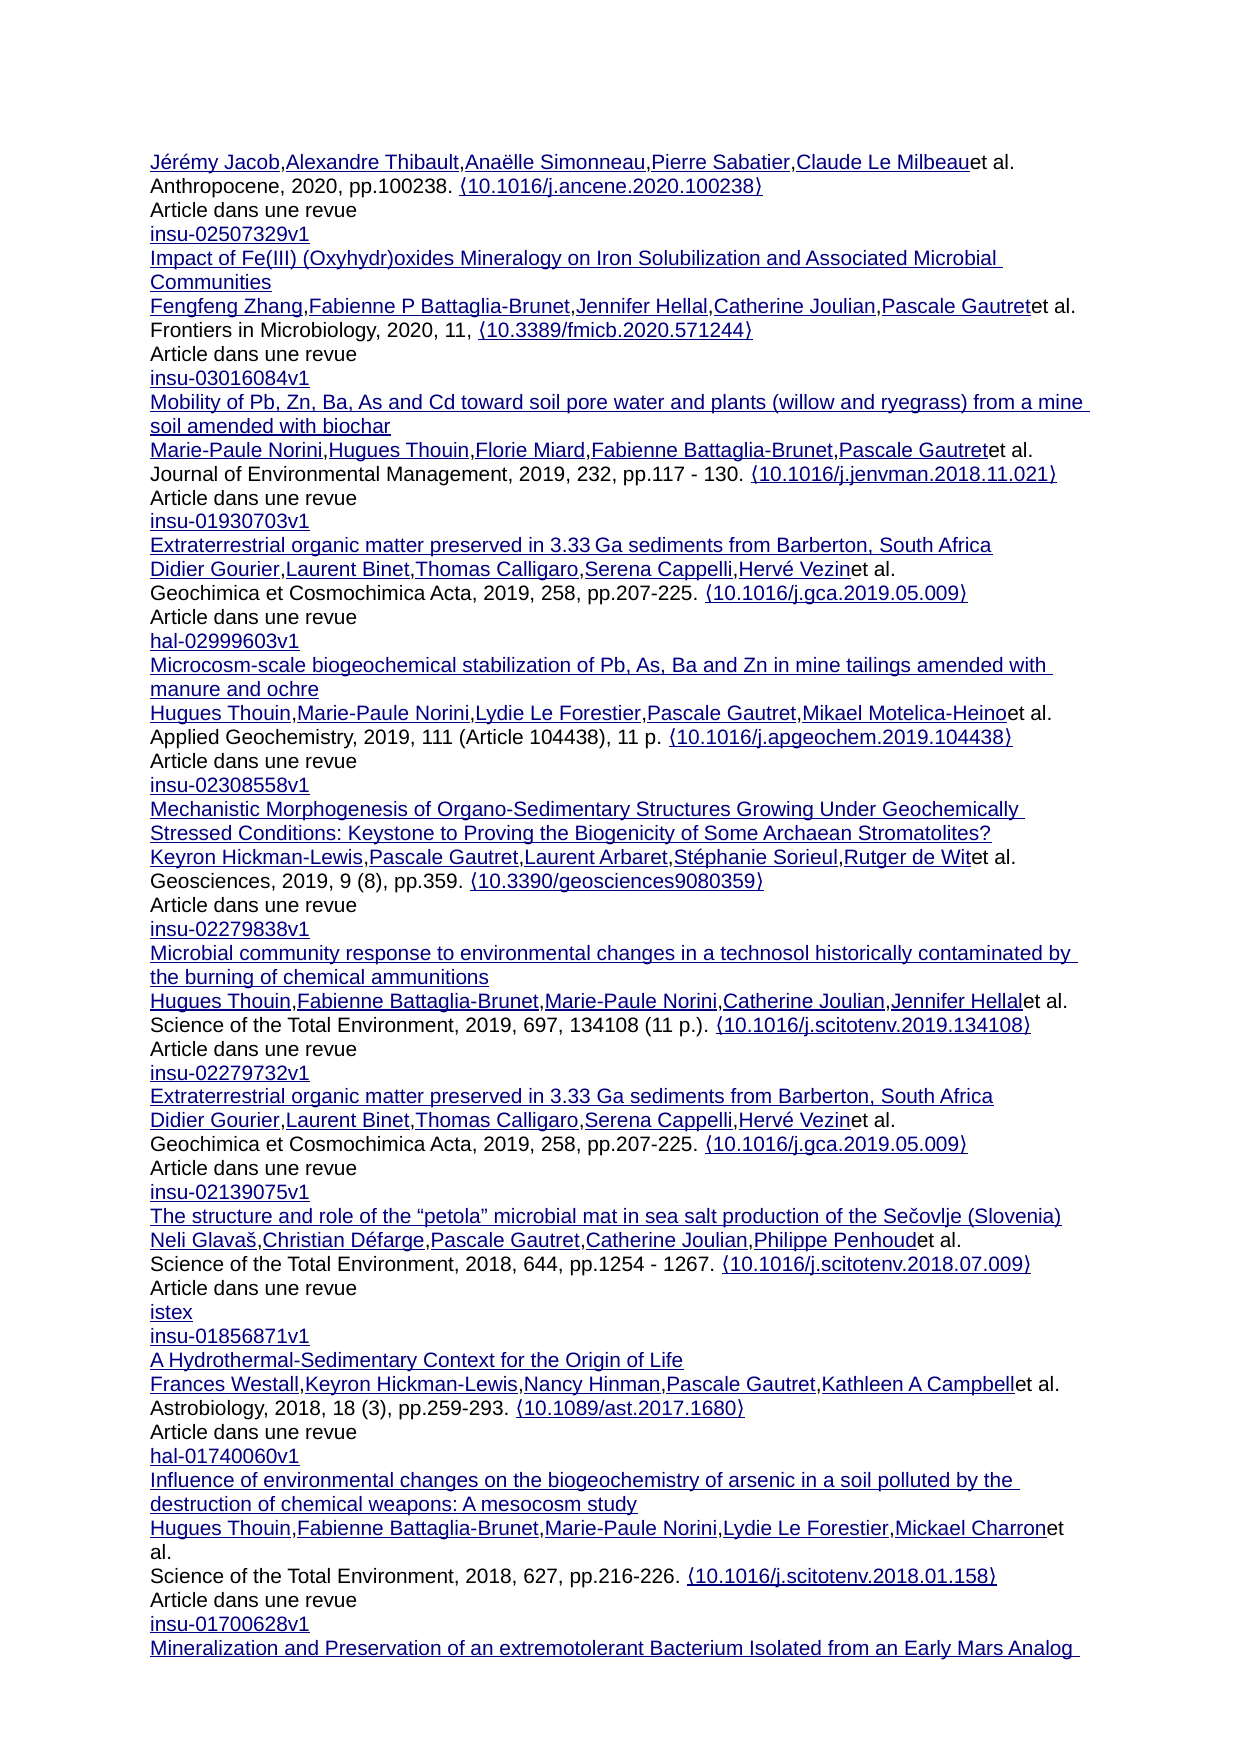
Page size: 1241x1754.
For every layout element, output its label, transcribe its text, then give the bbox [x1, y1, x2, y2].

table_cell The structure and role of the “petola” microbial mat in sea salt production of the Sečovlje (Slovenia) Neli Glavaš,Christian Défarge,Pascale Gautret,Catherine Joulian,Philippe Penhoudet al. Science of the Total Environment, 2018, 644, pp.1254 - 1267. ⟨10.1016/j.scitotenv.2018.07.009⟩ Article dans une revue istex insu-01856871v1 [150, 1204, 1090, 1348]
table_cell A Hydrothermal-Sedimentary Context for the Origin of Life Frances Westall,Keyron Hickman-Lewis,Nancy Hinman,Pascale Gautret,Kathleen A Campbellet al. Astrobiology, 2018, 18 (3), pp.259-293. ⟨10.1089/ast.2017.1680⟩ Article dans une revue hal-01740060v1 [150, 1348, 1090, 1468]
table_cell Impact of Fe(III) (Oxyhydr)oxides Mineralogy on Iron Solubilization and Associated Microbial Communities Fengfeng Zhang,Fabienne P Battaglia-Brunet,Jennifer Hellal,Catherine Joulian,Pascale Gautretet al. Frontiers in Microbiology, 2020, 11, ⟨10.3389/fmicb.2020.571244⟩ Article dans une revue insu-03016084v1 [150, 246, 1090, 389]
table_cell Jérémy Jacob,Alexandre Thibault,Anaëlle Simonneau,Pierre Sabatier,Claude Le Milbeauet al. Anthropocene, 2020, pp.100238. ⟨10.1016/j.ancene.2020.100238⟩ Article dans une revue insu-02507329v1 [150, 150, 1090, 246]
table_cell soil amended with biochar Marie-Paule Norini,Hugues Thouin,Florie Miard,Fabienne Battaglia-Brunet,Pascale Gautretet al. Journal of Environmental Management, 2019, 232, pp.117 - 130. ⟨10.1016/j.jenvman.2018.11.021⟩ Article dans une revue insu-01930703v1 [150, 412, 1090, 533]
table_cell Microbial community response to environmental changes in a technosol historically contaminated by the burning of chemical ammunitions Hugues Thouin,Fabienne Battaglia-Brunet,Marie-Paule Norini,Catherine Joulian,Jennifer Hellalet al. Science of the Total Environment, 2019, 697, 134108 (11 p.). ⟨10.1016/j.scitotenv.2019.134108⟩ Article dans une revue insu-02279732v1 [150, 941, 1090, 1084]
table_cell Microcosm-scale biogeochemical stabilization of Pb, As, Ba and Zn in mine tailings amended with manure and ochre Hugues Thouin,Marie-Paule Norini,Lydie Le Forestier,Pascale Gautret,Mikael Motelica-Heinoet al. Applied Geochemistry, 2019, 111 (Article 104438), 11 p. ⟨10.1016/j.apgeochem.2019.104438⟩ Article dans une revue insu-02308558v1 [150, 653, 1090, 797]
table_cell Extraterrestrial organic matter preserved in 3.33 Ga sediments from Barberton, South Africa Didier Gourier,Laurent Binet,Thomas Calligaro,Serena Cappelli,Hervé Vezinet al. Geochimica et Cosmochimica Acta, 2019, 258, pp.207-225. ⟨10.1016/j.gca.2019.05.009⟩ Article dans une revue hal-02999603v1 [150, 533, 1090, 653]
table_cell Extraterrestrial organic matter preserved in 3.33 Ga sediments from Barberton, South Africa Didier Gourier,Laurent Binet,Thomas Calligaro,Serena Cappelli,Hervé Vezinet al. Geochimica et Cosmochimica Acta, 2019, 258, pp.207-225. ⟨10.1016/j.gca.2019.05.009⟩ Article dans une revue insu-02139075v1 [150, 1084, 1090, 1204]
table_cell Mobility of Pb, Zn, Ba, As and Cd toward soil pore water and plants (willow and ryegrass) from a mine [150, 390, 1090, 411]
table_cell Mineralization and Preservation of an extremotolerant Bacterium Isolated from an Early Mars Analog [150, 1635, 1090, 1659]
table_cell Mechanistic Morphogenesis of Organo-Sedimentary Structures Growing Under Geochemically Stressed Conditions: Keystone to Proving the Biogenicity of Some Archaean Stromatolites? Keyron Hickman-Lewis,Pascale Gautret,Laurent Arbaret,Stéphanie Sorieul,Rutger de Witet al. Geosciences, 2019, 9 (8), pp.359. ⟨10.3390/geosciences9080359⟩ Article dans une revue insu-02279838v1 [150, 797, 1090, 941]
table_cell Influence of environmental changes on the biogeochemistry of arsenic in a soil polluted by the destruction of chemical weapons: A mesocosm study Hugues Thouin,Fabienne Battaglia-Brunet,Marie-Paule Norini,Lydie Le Forestier,Mickael Charronet al. Science of the Total Environment, 2018, 627, pp.216-226. ⟨10.1016/j.scitotenv.2018.01.158⟩ Article dans une revue insu-01700628v1 [150, 1468, 1090, 1635]
